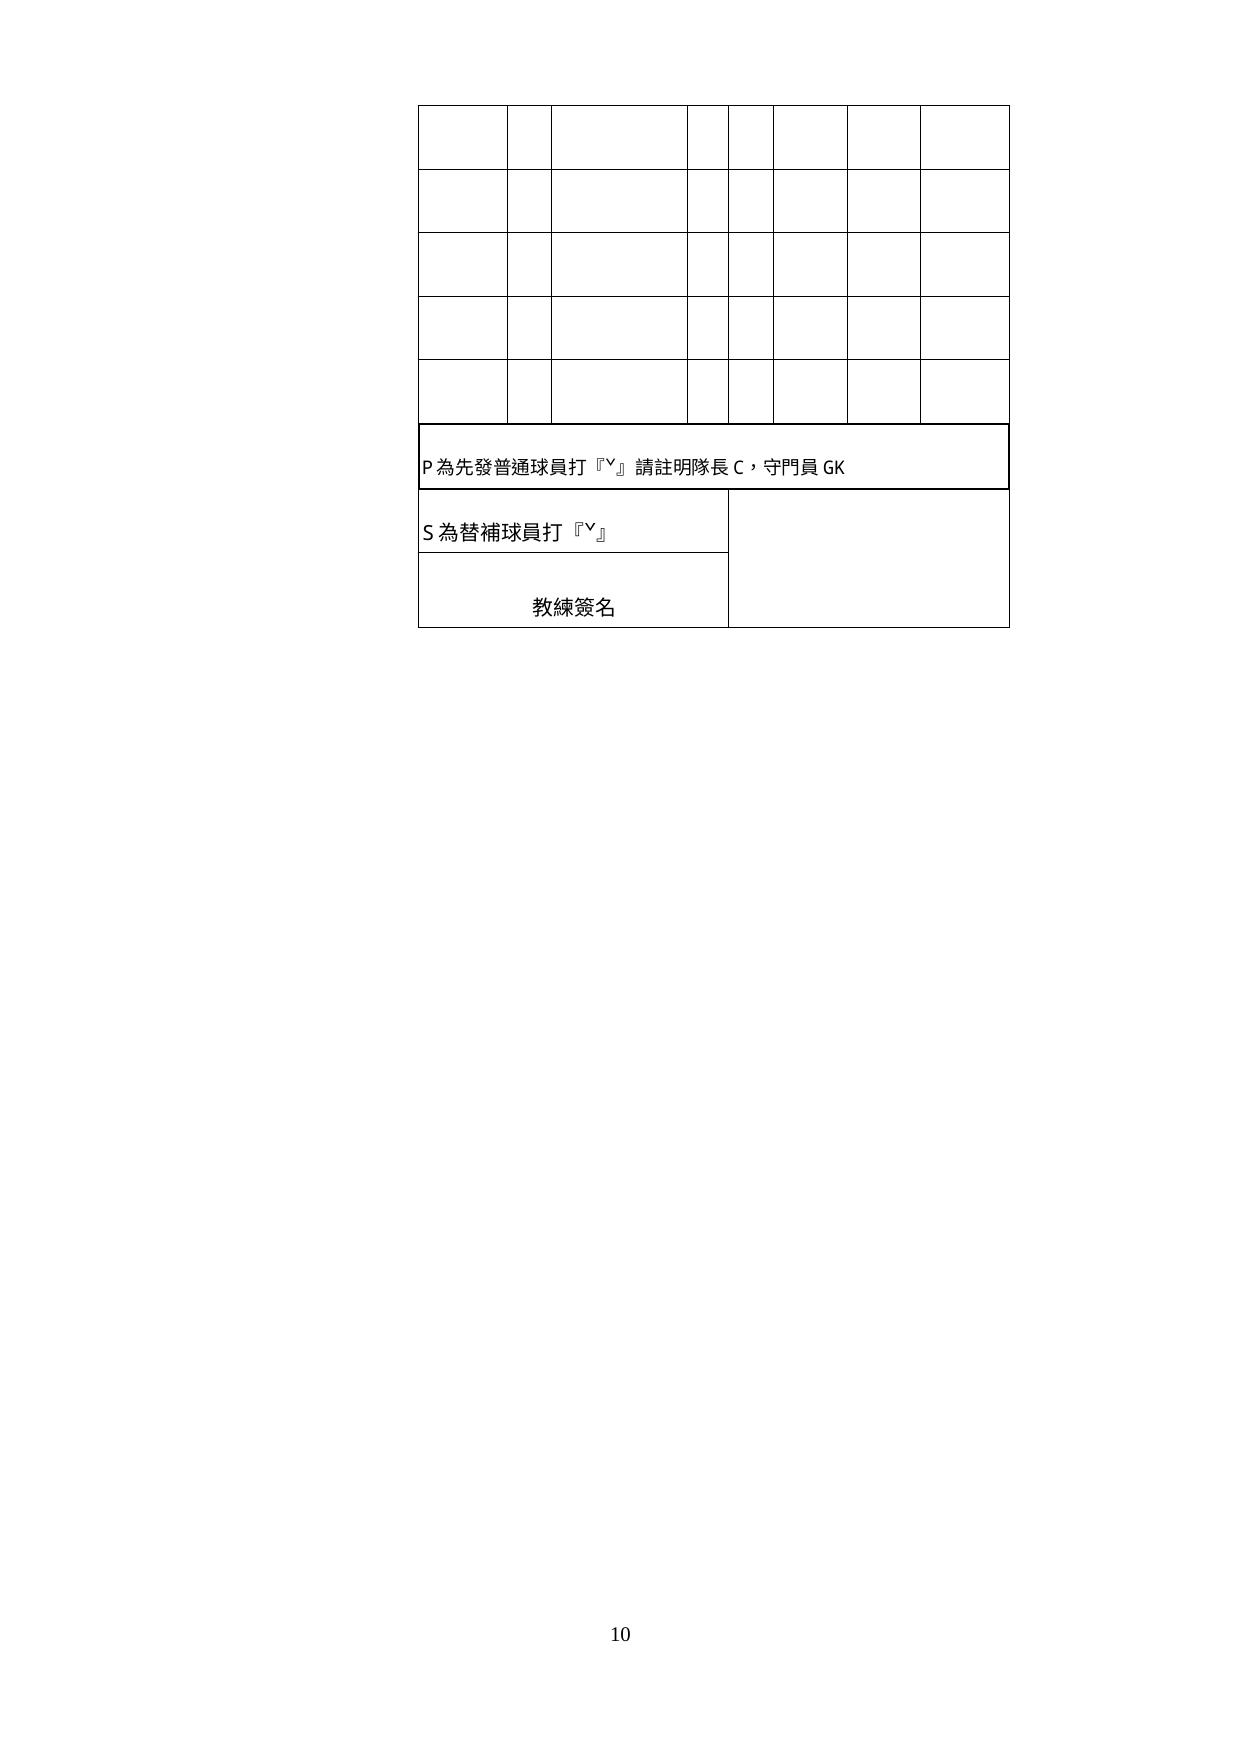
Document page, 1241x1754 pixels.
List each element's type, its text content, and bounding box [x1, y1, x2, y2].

table_cell [921, 106, 1009, 169]
table_cell [774, 233, 847, 296]
table_cell [921, 360, 1009, 423]
table_cell [508, 170, 551, 232]
table_cell [921, 297, 1009, 359]
table_cell [552, 233, 687, 296]
table_cell [848, 360, 920, 423]
table_cell [848, 170, 920, 232]
table_cell [729, 490, 1009, 627]
table_cell [688, 170, 728, 232]
table_cell [419, 297, 507, 359]
table_cell [774, 297, 847, 359]
table_cell [729, 170, 773, 232]
table_cell [848, 106, 920, 169]
table_cell [729, 297, 773, 359]
table_cell [774, 106, 847, 169]
table_cell P為先發普通球員打『ˇ』請註明隊長C，守門員GK [420, 425, 1008, 487]
table_cell [921, 233, 1009, 296]
table_cell [508, 233, 551, 296]
table_cell [552, 170, 687, 232]
table_cell [729, 360, 773, 423]
table_cell [688, 360, 728, 423]
table_cell [688, 297, 728, 359]
table_cell [688, 106, 728, 169]
table_cell [688, 233, 728, 296]
table_cell [419, 106, 507, 169]
table_cell [419, 233, 507, 296]
table_cell [552, 360, 687, 423]
table_cell [508, 106, 551, 169]
table_cell [508, 297, 551, 359]
table_cell [848, 233, 920, 296]
table_cell [774, 170, 847, 232]
table_cell [419, 170, 507, 232]
table_cell [921, 170, 1009, 232]
table_cell [774, 360, 847, 423]
table_cell [508, 360, 551, 423]
table_cell 教練簽名 [419, 553, 728, 627]
table_cell S為替補球員打『ˇ』 [419, 490, 728, 552]
table_cell [729, 233, 773, 296]
table_cell [552, 297, 687, 359]
table_cell [419, 360, 507, 423]
table_cell [552, 106, 687, 169]
table_cell [729, 106, 773, 169]
table_cell [848, 297, 920, 359]
